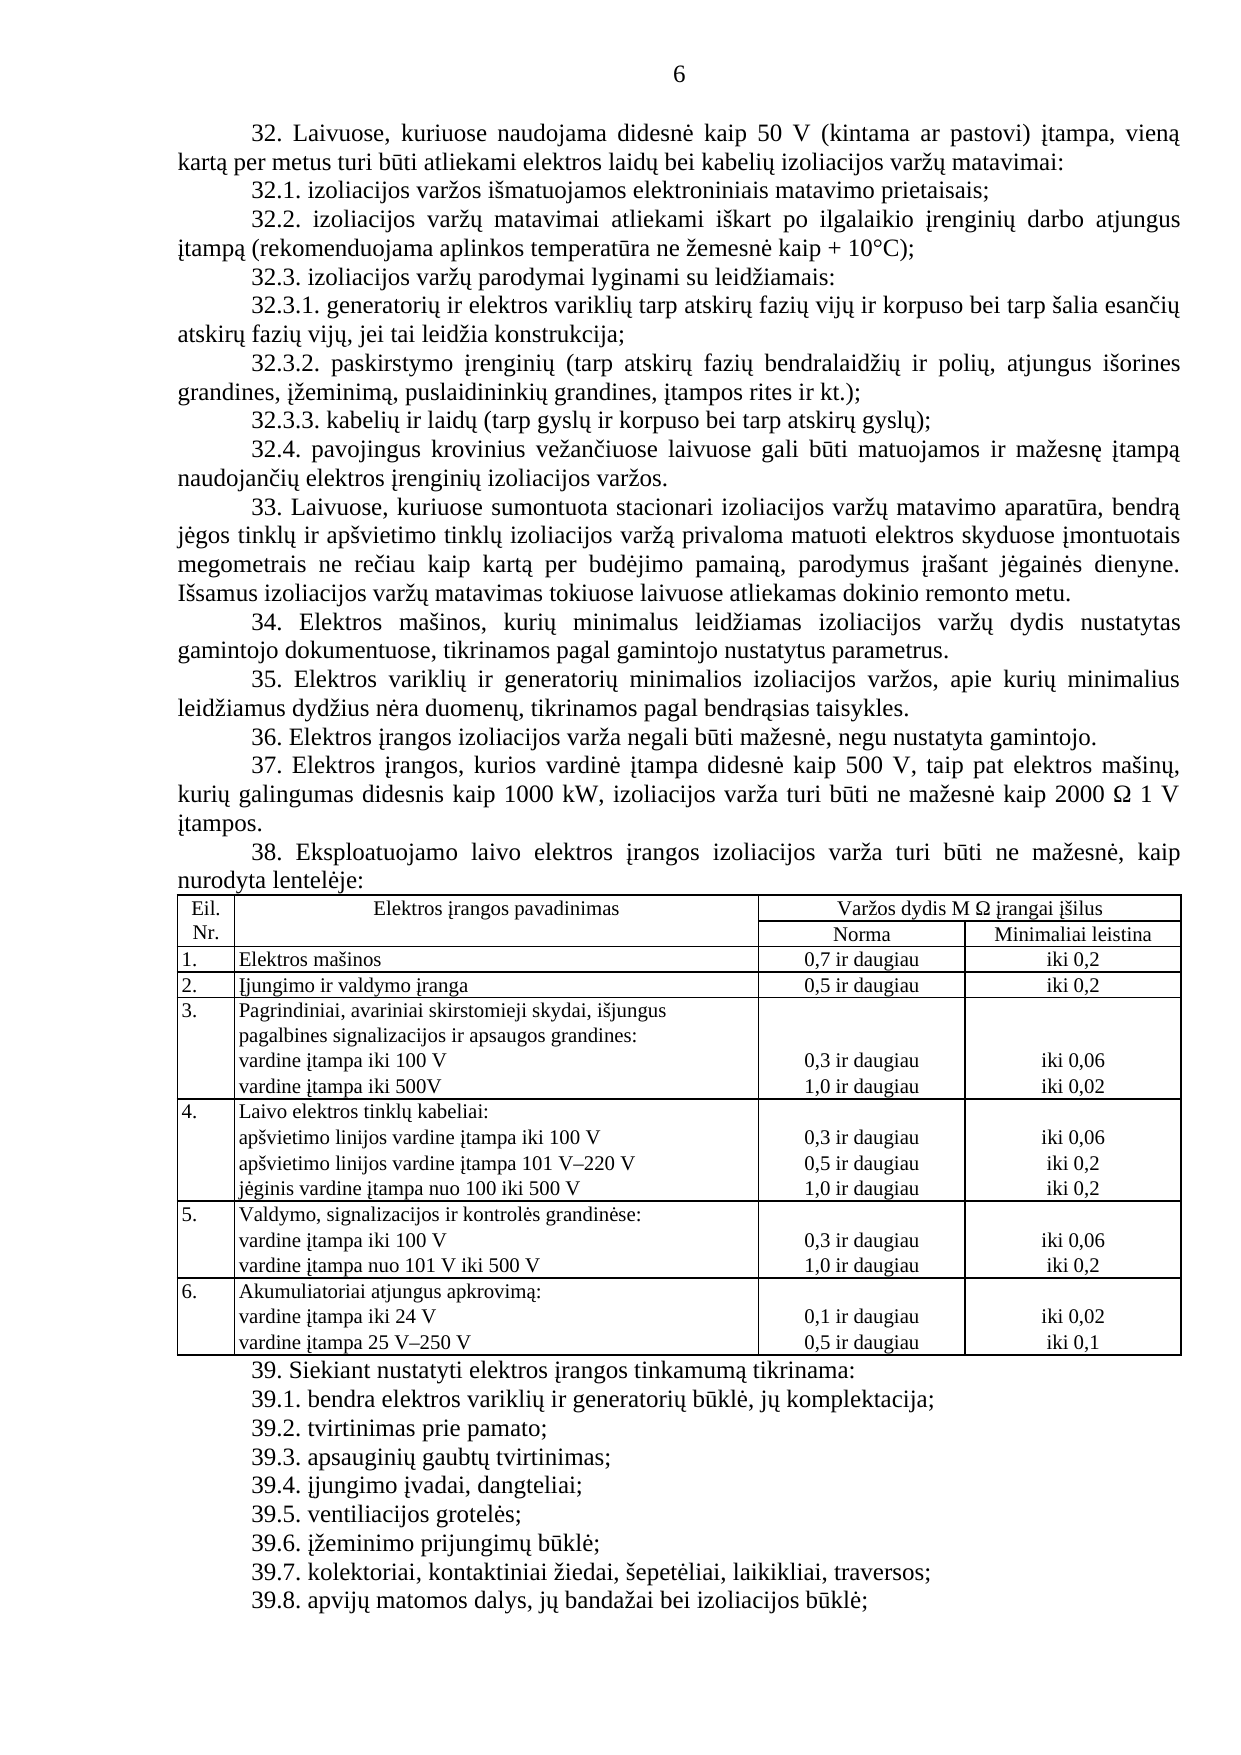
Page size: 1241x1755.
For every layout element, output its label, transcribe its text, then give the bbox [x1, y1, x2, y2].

table_cell [759, 1100, 763, 1123]
table_cell [759, 998, 964, 1047]
text 39.8. apvijų matomos dalys, jų bandažai bei izoliacijos būklė; [177, 1586, 1181, 1614]
table_cell apšvietimo linijos vardine įtampa iki 100 V [235, 1124, 758, 1149]
text 32.3.2. paskirstymo įrenginių (tarp atskirų fazių bendralaidžių ir polių, atjungus išorines grandines, įžeminimą, puslaidininkių grandines, įtampos rites ir kt.); [177, 348, 1181, 406]
table_cell 0,3 ir daugiau [759, 1047, 964, 1072]
table_cell [966, 998, 1180, 1047]
table_cell 1,0 ir daugiau [759, 1072, 964, 1098]
text 36. Elektros įrangos izoliacijos varža negali būti mažesnė, negu nustatyta gamintojo. [177, 722, 1181, 751]
table_cell iki 0,02 [966, 1072, 1180, 1098]
text 34. Elektros mašinos, kurių minimalus leidžiamas izoliacijos varžų dydis nustatytas gamintojo dokumentuose, tikrinamos pagal gamintojo nustatytus parametrus. [177, 607, 1181, 664]
text 39.5. ventiliacijos grotelės; [177, 1499, 1181, 1528]
table_cell iki 0,1 [966, 1329, 1180, 1354]
table_cell [759, 1279, 763, 1303]
text 32.3. izoliacijos varžų parodymai lyginami su leidžiamais: [177, 262, 1181, 291]
table_cell 1. [230, 947, 234, 971]
table_cell 4. [178, 1100, 234, 1200]
table_cell vardine įtampa iki 24 V [235, 1303, 758, 1328]
text 39.7. kolektoriai, kontaktiniai žiedai, šepetėliai, laikikliai, traversos; [177, 1557, 1181, 1586]
text 35. Elektros variklių ir generatorių minimalios izoliacijos varžos, apie kurių minimalius leidžiamus dydžius nėra duomenų, tikrinamos pagal bendrąsias taisykles. [177, 664, 1181, 722]
table_cell vardine įtampa iki 500V [235, 1072, 758, 1098]
text 37. Elektros įrangos, kurios vardinė įtampa didesnė kaip 500 V, taip pat elektros mašinų, kurių galingumas didesnis kaip 1000 kW, izoliacijos varža turi būti ne mažesnė kaip 2000 Ω 1 V įtampos. [177, 751, 1181, 837]
text 39.2. tvirtinimas prie pamato; [177, 1413, 1181, 1442]
table_cell vardine įtampa iki 100 V [235, 1226, 758, 1252]
table_cell [759, 1202, 763, 1226]
text 32. Laivuose, kuriuose naudojama didesnė kaip 50 V (kintama ar pastovi) įtampa, vieną kartą per metus turi būti atliekami elektros laidų bei kabelių izoliacijos varžų matavimai: [177, 118, 1181, 176]
text 32.3.1. generatorių ir elektros variklių tarp atskirų fazių vijų ir korpuso bei tarp šalia esančių atskirų fazių vijų, jei tai leidžia konstrukcija; [177, 291, 1181, 348]
table_cell 1,0 ir daugiau [759, 1175, 964, 1200]
table_cell 1,0 ir daugiau [759, 1252, 964, 1277]
table_cell 5. [178, 1202, 234, 1277]
table_cell vardine įtampa iki 100 V [235, 1047, 758, 1072]
text 39.3. apsauginių gaubtų tvirtinimas; [177, 1442, 1181, 1471]
table_header Eil. Nr. [178, 896, 234, 946]
table_cell 0,3 ir daugiau [759, 1226, 964, 1252]
text 32.4. pavojingus krovinius vežančiuose laivuose gali būti matuojamos ir mažesnę įtampą naudojančių elektros įrenginių izoliacijos varžos. [177, 434, 1181, 492]
table_cell iki 0,06 [966, 1047, 1180, 1072]
table_cell vardine įtampa nuo 101 V iki 500 V [235, 1252, 758, 1277]
table_cell iki 0,2 [966, 1252, 1180, 1277]
table_cell apšvietimo linijos vardine įtampa 101 V–220 V [235, 1149, 758, 1175]
table_cell 0,1 ir daugiau [759, 1303, 964, 1328]
text 39. Siekiant nustatyti elektros įrangos tinkamumą tikrinama: [177, 1356, 1181, 1384]
table_header Elektros įrangos pavadinimas [235, 896, 758, 946]
text 38. Eksploatuojamo laivo elektros įrangos izoliacijos varža turi būti ne mažesnė, kaip nurodyta lentelėje: [177, 837, 1181, 894]
text 33. Laivuose, kuriuose sumontuota stacionari izoliacijos varžų matavimo aparatūra, bendrą jėgos tinklų ir apšvietimo tinklų izoliacijos varžą privaloma matuoti elektros skyduose įmontuotais megometrais ne rečiau kaip kartą per budėjimo pamainą, parodymus įrašant jėgainės dienyne. Išsamus izoliacijos varžų matavimas tokiuose laivuose atliekamas dokinio remonto metu. [177, 492, 1181, 607]
text 39.1. bendra elektros variklių ir generatorių būklė, jų komplektacija; [177, 1384, 1181, 1413]
table_cell 0,3 ir daugiau [759, 1124, 964, 1149]
table_cell 3. [178, 998, 234, 1098]
text 32.3.3. kabelių ir laidų (tarp gyslų ir korpuso bei tarp atskirų gyslų); [177, 406, 1181, 434]
table_cell 0,5 ir daugiau [759, 1329, 964, 1354]
table_cell jėginis vardine įtampa nuo 100 iki 500 V [235, 1175, 758, 1200]
table_cell iki 0,2 [966, 1149, 1180, 1175]
table_cell iki 0,02 [966, 1303, 1180, 1328]
table_cell 2. [230, 973, 234, 997]
table_cell iki 0,06 [966, 1124, 1180, 1149]
table_cell vardine įtampa 25 V–250 V [235, 1329, 758, 1354]
text 32.2. izoliacijos varžų matavimai atliekami iškart po ilgalaikio įrenginių darbo atjungus įtampą (rekomenduojama aplinkos temperatūra ne žemesnė kaip + 10°C); [177, 204, 1181, 262]
table_cell iki 0,2 [966, 1175, 1180, 1200]
text 39.4. įjungimo įvadai, dangteliai; [177, 1471, 1181, 1499]
table_cell 6. [178, 1279, 234, 1354]
text 32.1. izoliacijos varžos išmatuojamos elektroniniais matavimo prietaisais; [177, 176, 1181, 204]
table_cell iki 0,06 [966, 1226, 1180, 1252]
text 39.6. įžeminimo prijungimų būklė; [177, 1528, 1181, 1557]
table_cell 0,5 ir daugiau [759, 1149, 964, 1175]
